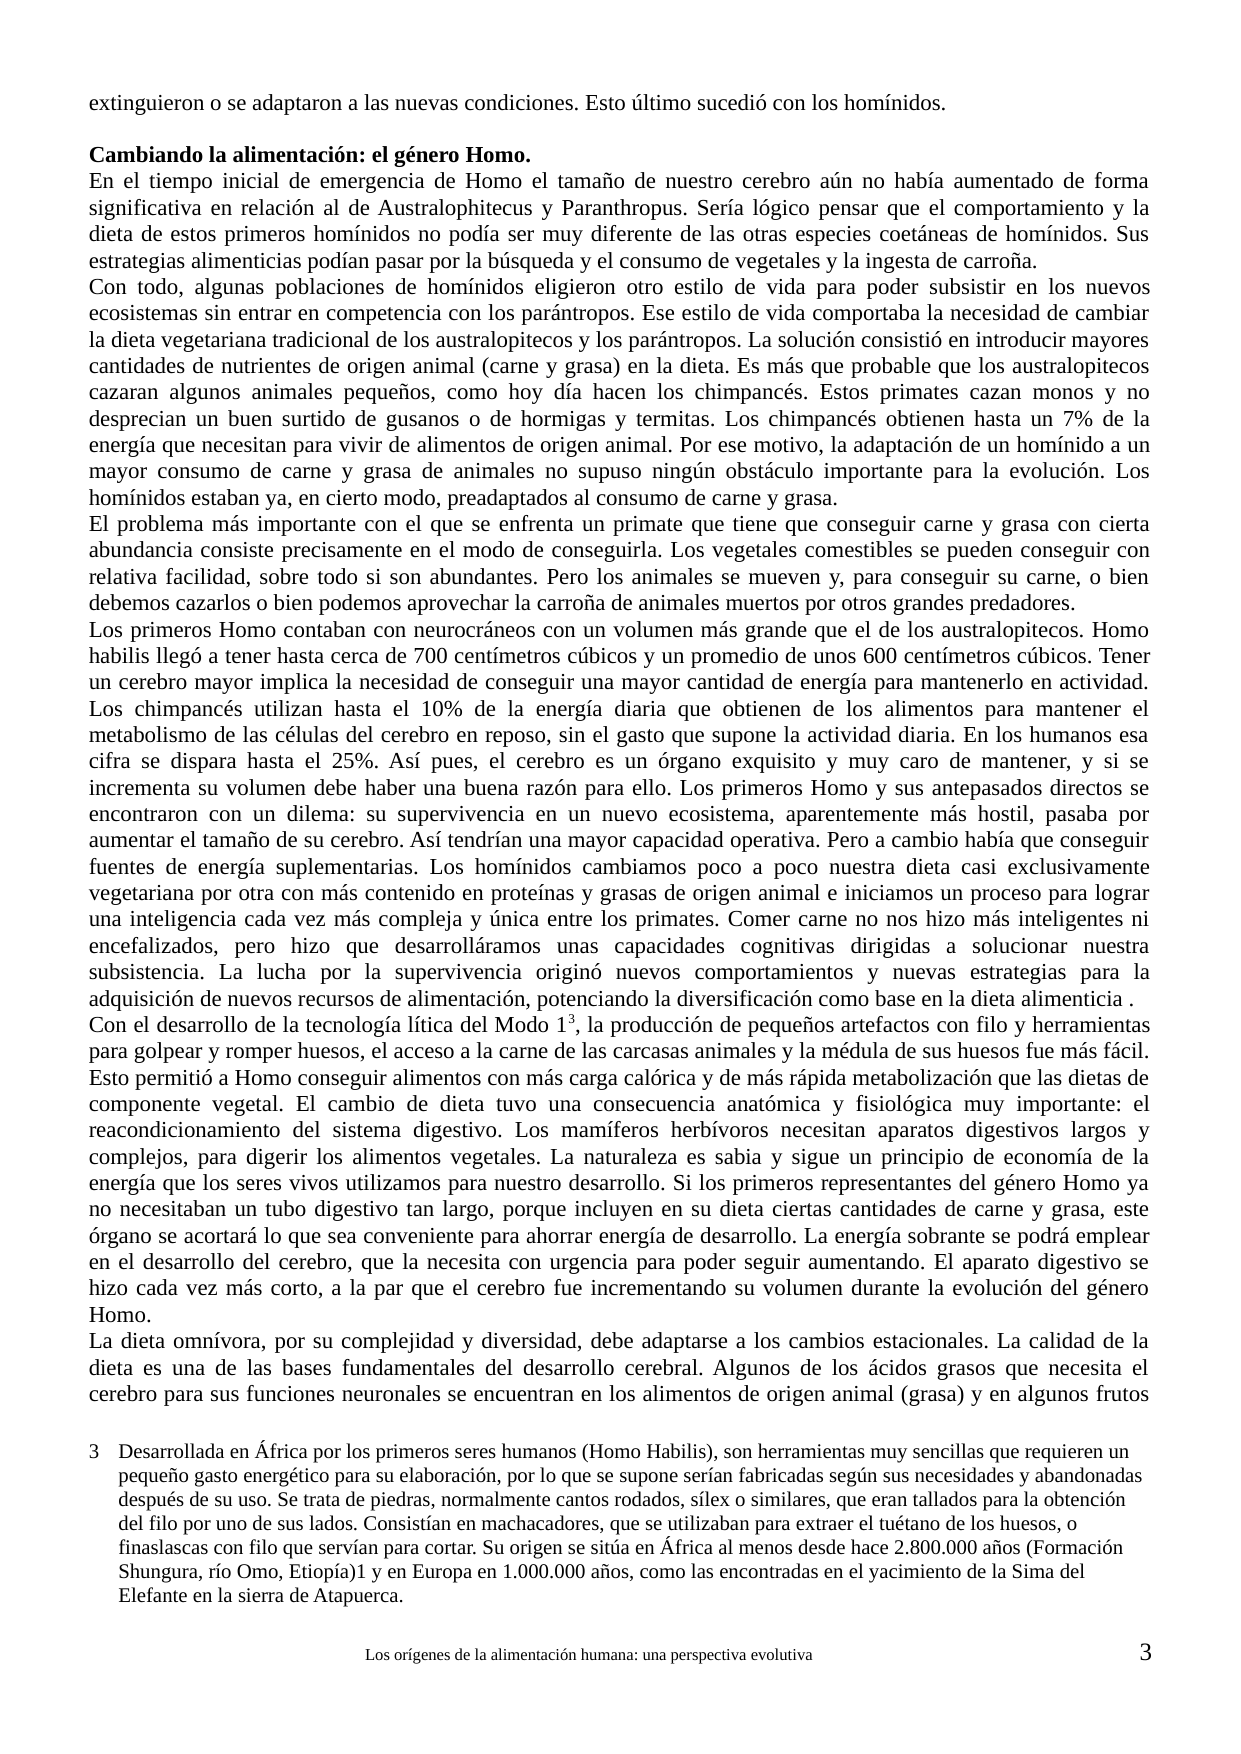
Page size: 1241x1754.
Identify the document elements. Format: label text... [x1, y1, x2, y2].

text La dieta omnívora, por su complejidad y diversidad, debe adaptarse a los cambios estacionales. La calidad de la dieta es una de las bases fundamentales del desarrollo cerebral. Algunos de los ácidos grasos que necesita el cerebro para sus funciones neuronales se encuentran en los alimentos de origen animal (grasa) y en algunos frutos [88, 1327, 1152, 1406]
text Con el desarrollo de la tecnología lítica del Modo 1, la producción de pequeños artefactos con filo y herramientas para golpear y romper huesos, el acceso a la carne de las carcasas animales y la médula de sus huesos fue más fácil. Esto permitió a Homo conseguir alimentos con más carga calórica y de más rápida metabolización que las dietas de componente vegetal. El cambio de dieta tuvo una consecuencia anatómica y fisiológica muy importante: el reacondicionamiento del sistema digestivo. Los mamíferos herbívoros necesitan aparatos digestivos largos y complejos, para digerir los alimentos vegetales. La naturaleza es sabia y sigue un principio de economía de la energía que los seres vivos utilizamos para nuestro desarrollo. Si los primeros representantes del género Homo ya no necesitaban un tubo digestivo tan largo, porque incluyen en su dieta ciertas cantidades de carne y grasa, este órgano se acortará lo que sea conveniente para ahorrar energía de desarrollo. La energía sobrante se podrá emplear en el desarrollo del cerebro, que la necesita con urgencia para poder seguir aumentando. El aparato digestivo se hizo cada vez más corto, a la par que el cerebro fue incrementando su volumen durante la evolución del género Homo. [88, 1011, 1152, 1327]
text Los primeros Homo contaban con neurocráneos con un volumen más grande que el de los australopitecos. Homo habilis llegó a tener hasta cerca de 700 centímetros cúbicos y un promedio de unos 600 centímetros cúbicos. Tener un cerebro mayor implica la necesidad de conseguir una mayor cantidad de energía para mantenerlo en actividad. Los chimpancés utilizan hasta el 10% de la energía diaria que obtienen de los alimentos para mantener el metabolismo de las células del cerebro en reposo, sin el gasto que supone la actividad diaria. En los humanos esa cifra se dispara hasta el 25%. Así pues, el cerebro es un órgano exquisito y muy caro de mantener, y si se incrementa su volumen debe haber una buena razón para ello. Los primeros Homo y sus antepasados directos se encontraron con un dilema: su supervivencia en un nuevo ecosistema, aparentemente más hostil, pasaba por aumentar el tamaño de su cerebro. Así tendrían una mayor capacidad operativa. Pero a cambio había que conseguir fuentes de energía suplementarias. Los homínidos cambiamos poco a poco nuestra dieta casi exclusivamente vegetariana por otra con más contenido en proteínas y grasas de origen animal e iniciamos un proceso para lograr una inteligencia cada vez más compleja y única entre los primates. Comer carne no nos hizo más inteligentes ni encefalizados, pero hizo que desarrolláramos unas capacidades cognitivas dirigidas a solucionar nuestra subsistencia. La lucha por la supervivencia originó nuevos comportamientos y nuevas estrategias para la adquisición de nuevos recursos de alimentación, potenciando la diversificación como base en la dieta alimenticia . [88, 616, 1152, 1011]
text Cambiando la alimentación: el género Homo. [88, 141, 1152, 168]
text Desarrollada en África por los primeros seres humanos (Homo Habilis), son herramientas muy sencillas que requieren un pequeño gasto energético para su elaboración, por lo que se supone serían fabricadas según sus necesidades y abandonadas después de su uso. Se trata de piedras, normalmente cantos rodados, sílex o similares, que eran tallados para la obtención del filo por uno de sus lados. Consistían en machacadores, que se utilizaban para extraer el tuétano de los huesos, o finaslascas con filo que servían para cortar. Su origen se sitúa en África al menos desde hace 2.800.000 años (Formación Shungura, río Omo, Etiopía)1 y en Europa en 1.000.000 años, como las encontradas en el yacimiento de la Sima del Elefante en la sierra de Atapuerca. [88, 1439, 1152, 1607]
text extinguieron o se adaptaron a las nuevas condiciones. Esto último sucedió con los homínidos. [88, 88, 1152, 115]
text El problema más importante con el que se enfrenta un primate que tiene que conseguir carne y grasa con cierta abundancia consiste precisamente en el modo de conseguirla. Los vegetales comestibles se pueden conseguir con relativa facilidad, sobre todo si son abundantes. Pero los animales se mueven y, para conseguir su carne, o bien debemos cazarlos o bien podemos aprovechar la carroña de animales muertos por otros grandes predadores. [88, 510, 1152, 616]
text En el tiempo inicial de emergencia de Homo el tamaño de nuestro cerebro aún no había aumentado de forma significativa en relación al de Australophitecus y Paranthropus. Sería lógico pensar que el comportamiento y la dieta de estos primeros homínidos no podía ser muy diferente de las otras especies coetáneas de homínidos. Sus estrategias alimenticias podían pasar por la búsqueda y el consumo de vegetales y la ingesta de carroña. [88, 168, 1152, 273]
text Con todo, algunas poblaciones de homínidos eligieron otro estilo de vida para poder subsistir en los nuevos ecosistemas sin entrar en competencia con los parántropos. Ese estilo de vida comportaba la necesidad de cambiar la dieta vegetariana tradicional de los australopitecos y los parántropos. La solución consistió en introducir mayores cantidades de nutrientes de origen animal (carne y grasa) en la dieta. Es más que probable que los australopitecos cazaran algunos animales pequeños, como hoy día hacen los chimpancés. Estos primates cazan monos y no desprecian un buen surtido de gusanos o de hormigas y termitas. Los chimpancés obtienen hasta un 7% de la energía que necesitan para vivir de alimentos de origen animal. Por ese motivo, la adaptación de un homínido a un mayor consumo de carne y grasa de animales no supuso ningún obstáculo importante para la evolución. Los homínidos estaban ya, en cierto modo, preadaptados al consumo de carne y grasa. [88, 273, 1152, 510]
